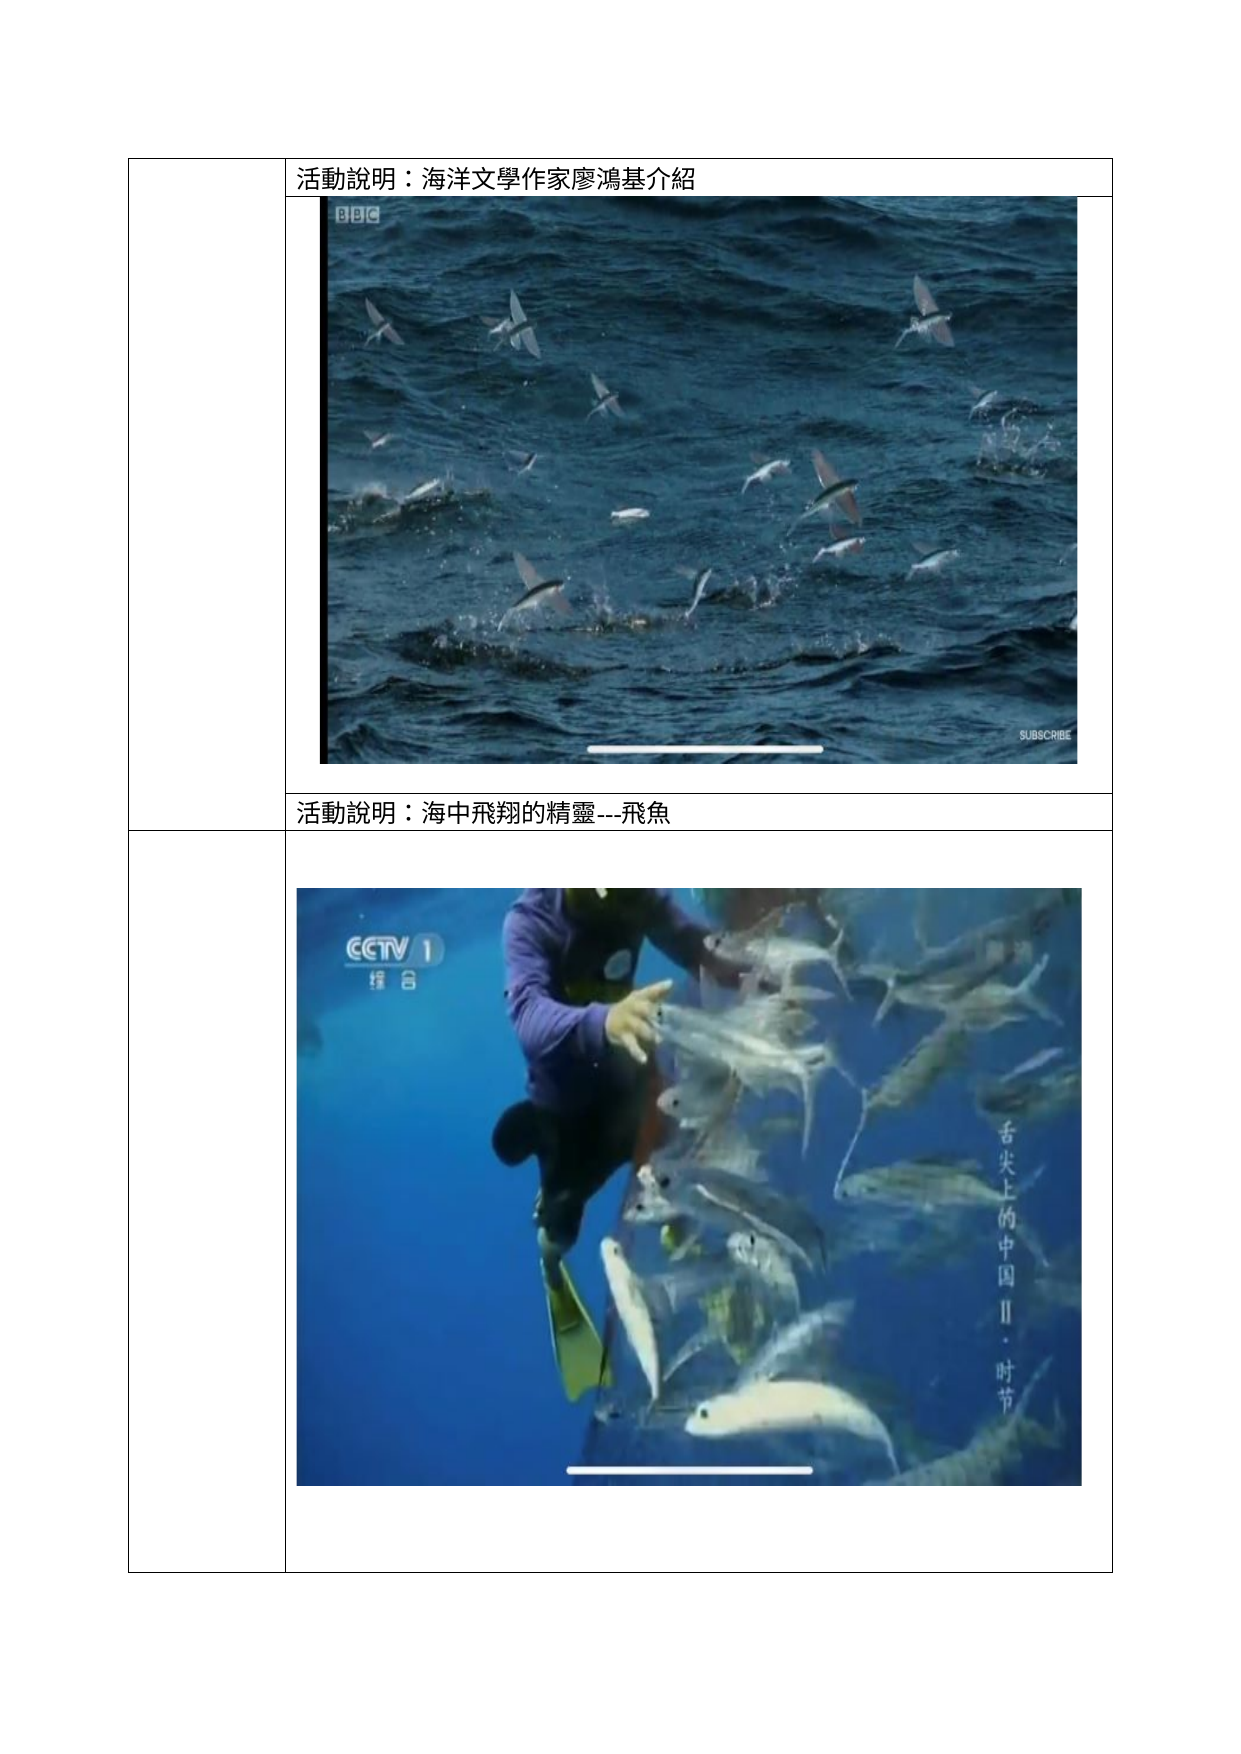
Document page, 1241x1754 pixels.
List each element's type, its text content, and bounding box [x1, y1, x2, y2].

table_cell [286, 197, 1112, 793]
table_cell 活動說明：海中飛翔的精靈---飛魚 [286, 794, 1112, 830]
table_cell [129, 159, 285, 830]
table_cell 活動說明：海洋文學作家廖鴻基介紹 [286, 159, 1112, 196]
table_cell [129, 831, 285, 1572]
table_cell [286, 831, 1112, 1572]
